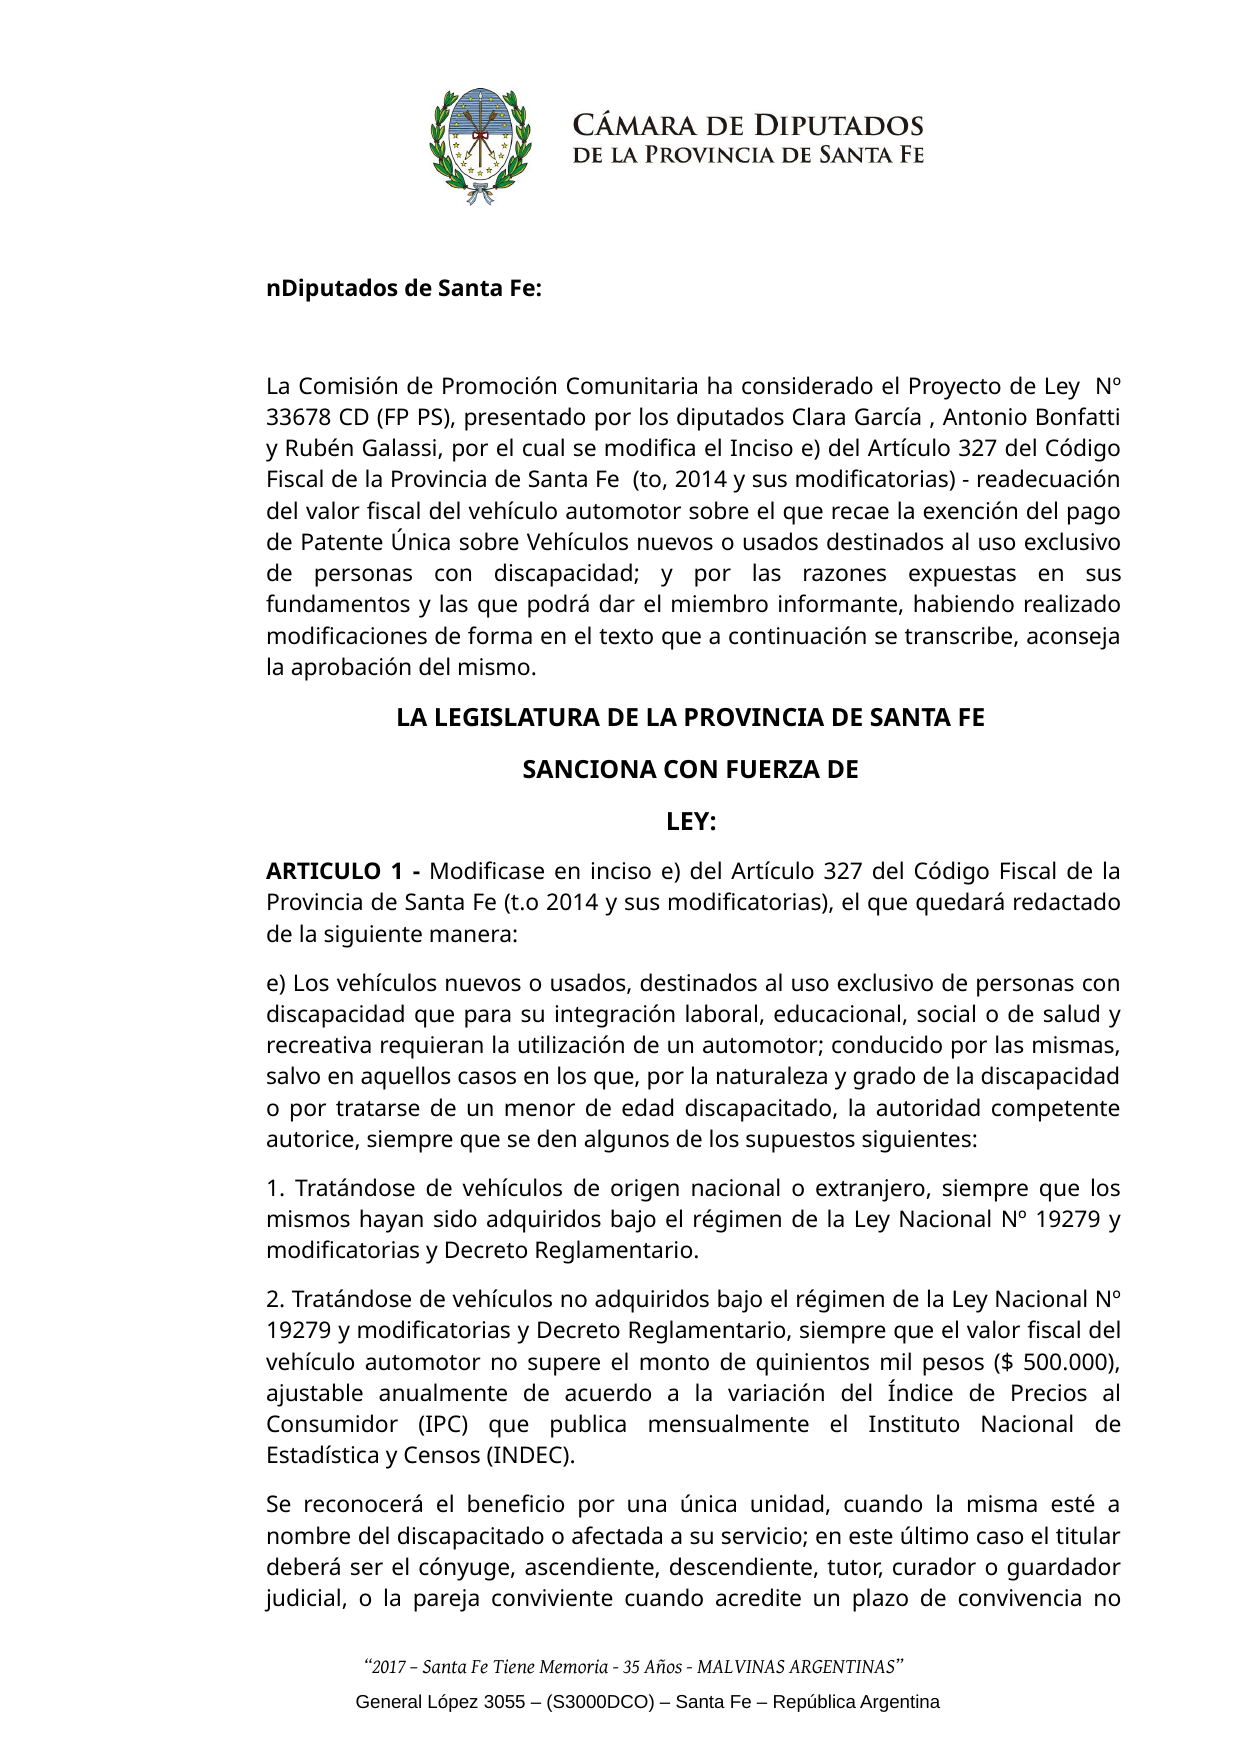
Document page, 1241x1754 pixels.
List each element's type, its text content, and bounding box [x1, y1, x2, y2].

text LA LEGISLATURA DE LA PROVINCIA DE SANTA FE [266, 700, 1122, 734]
text e) Los vehículos nuevos o usados, destinados al uso exclusivo de personas con discapacidad que para su integración laboral, educacional, social o de salud y recreativa requieran la utilización de un automotor; conducido por las mismas, salvo en aquellos casos en los que, por la naturaleza y grado de la discapacidad o por tratarse de un menor de edad discapacitado, la autoridad competente autorice, siempre que se den algunos de los supuestos siguientes: [266, 967, 1122, 1154]
text 2. Tratándose de vehículos no adquiridos bajo el régimen de la Ley Nacional Nº 19279 y modificatorias y Decreto Reglamentario, siempre que el valor fiscal del vehículo automotor no supere el monto de quinientos mil pesos ($ 500.000), ajustable anualmente de acuerdo a la variación del Índice de Precios al Consumidor (IPC) que publica mensualmente el Instituto Nacional de Estadística y Censos (INDEC). [266, 1283, 1122, 1471]
text La Comisión de Promoción Comunitaria ha considerado el Proyecto de Ley Nº 33678 CD (FP PS), presentado por los diputados Clara García , Antonio Bonfatti y Rubén Galassi, por el cual se modifica el Inciso e) del Artículo 327 del Código Fiscal de la Provincia de Santa Fe (to, 2014 y sus modificatorias) - readecuación del valor fiscal del vehículo automotor sobre el que recae la exención del pago de Patente Única sobre Vehículos nuevos o usados destinados al uso exclusivo de personas con discapacidad; y por las razones expuestas en sus fundamentos y las que podrá dar el miembro informante, habiendo realizado modificaciones de forma en el texto que a continuación se transcribe, aconseja la aprobación del mismo. [266, 369, 1122, 682]
text 1. Tratándose de vehículos de origen nacional o extranjero, siempre que los mismos hayan sido adquiridos bajo el régimen de la Ley Nacional Nº 19279 y modificatorias y Decreto Reglamentario. [266, 1172, 1122, 1266]
text Se reconocerá el beneficio por una única unidad, cuando la misma esté a nombre del discapacitado o afectada a su servicio; en este último caso el titular deberá ser el cónyuge, ascendiente, descendiente, tutor, curador o guardador judicial, o la pareja conviviente cuando acredite un plazo de convivencia no [266, 1488, 1122, 1613]
text LEY: [266, 803, 1122, 837]
picture [429, 88, 924, 210]
text ARTICULO 1 - Modificase en inciso e) del Artículo 327 del Código Fiscal de la Provincia de Santa Fe (t.o 2014 y sus modificatorias), el que quedará redactado de la siguiente manera: [266, 855, 1122, 949]
text SANCIONA CON FUERZA DE [266, 752, 1122, 786]
text nDiputados de Santa Fe: [266, 272, 1122, 303]
